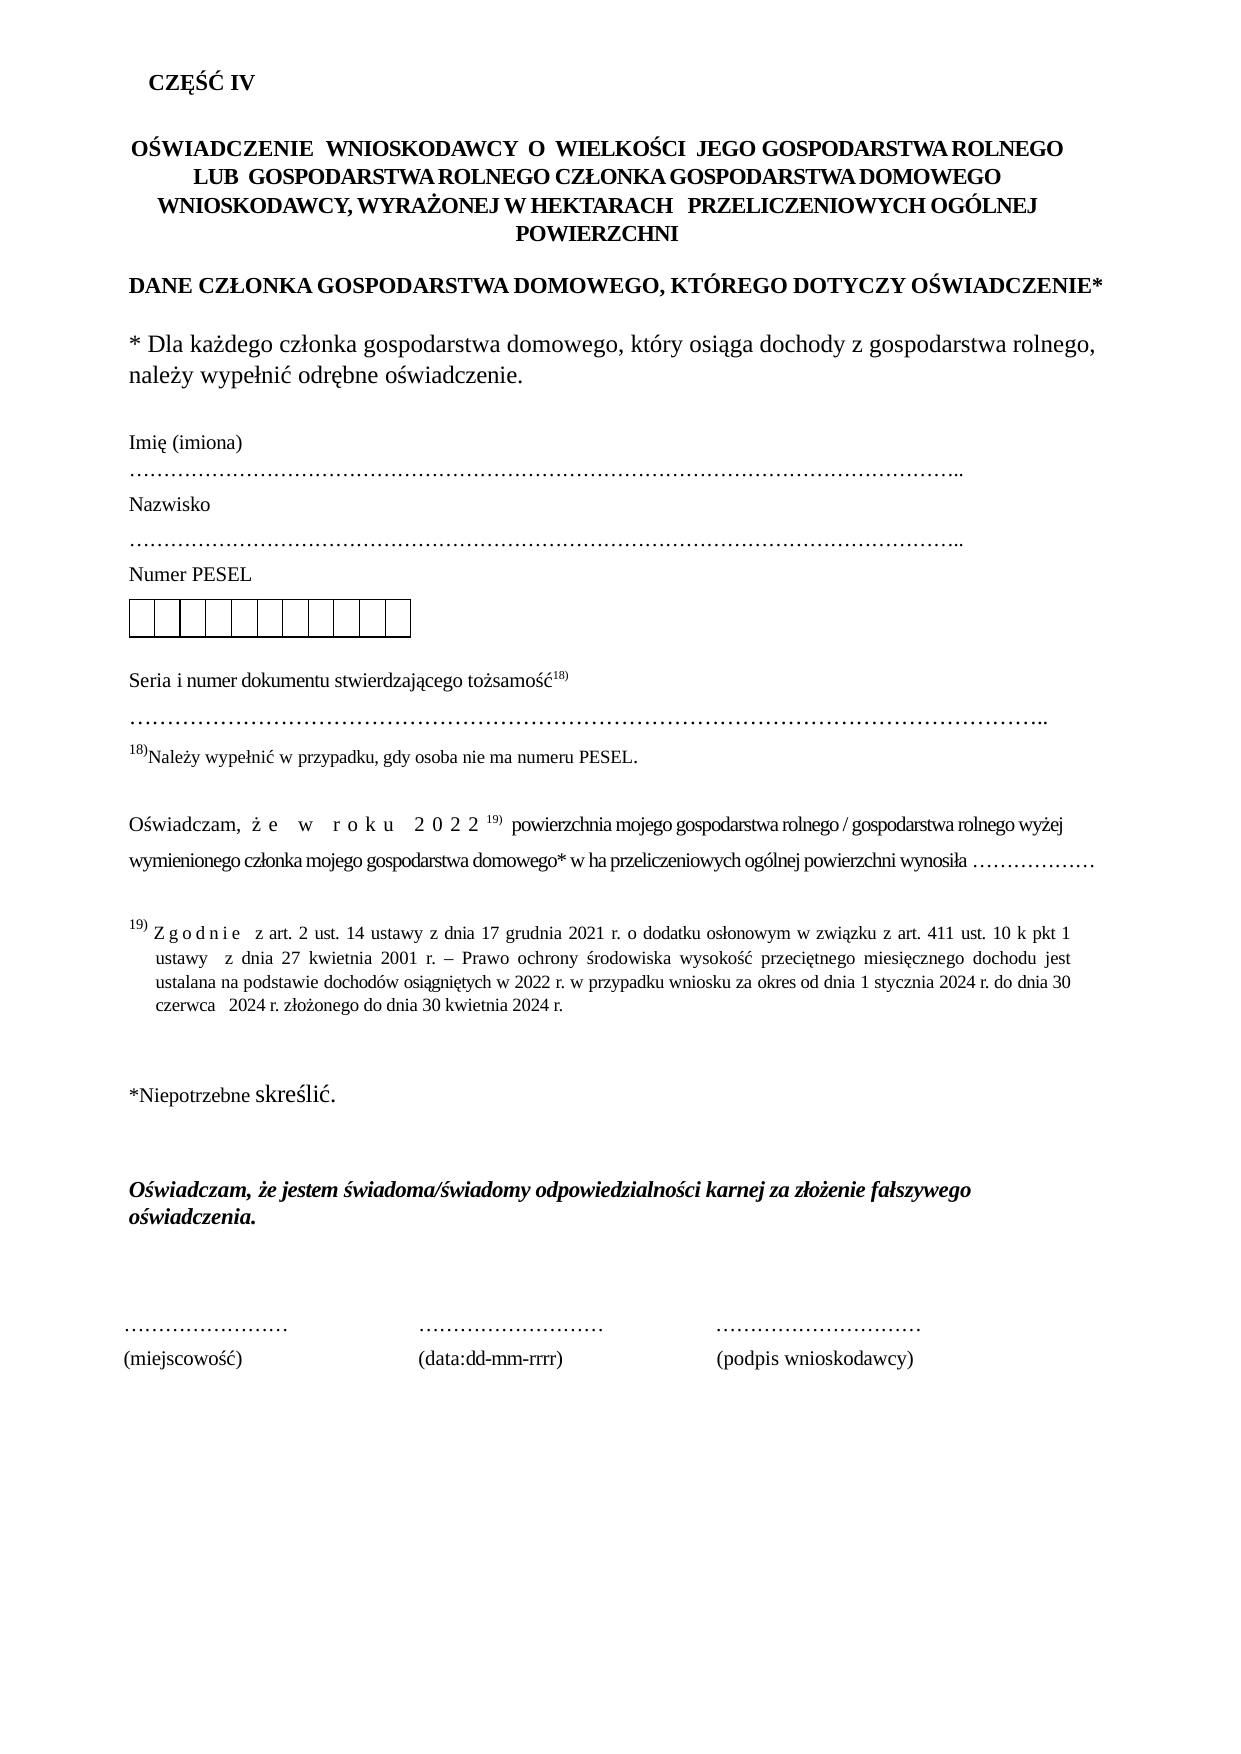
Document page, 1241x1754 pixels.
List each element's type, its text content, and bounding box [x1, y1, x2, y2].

table_header [155, 600, 179, 636]
text ………………………………………………………………………………………………………….. [128, 527, 1146, 551]
text Seria i numer dokumentu stwierdzającego tożsamość18) [128, 668, 1146, 692]
subtitle Nazwisko [128, 492, 1146, 516]
text OŚWIADCZENIE WNIOSKODAWCY O WIELKOŚCI JEGO GOSPODARSTWA ROLNEGO LUB GOSPODARSTWA ROLNEGO CZŁONKA GOSPODARSTWA DOMOWEGO WNIOSKODAWCY, WYRAŻONEJ W HEKTARACH PRZELICZENIOWYCH OGÓLNEJ POWIERZCHNI [128, 135, 1067, 246]
table_cell (miejscowość) [118, 1343, 354, 1371]
text CZĘŚĆ IV [148, 69, 1146, 95]
text Oświadczam, że jestem świadoma/świadomy odpowiedzialności karnej za złożenie fałszywego oświadczenia. [128, 1176, 1105, 1229]
subtitle Numer PESEL [128, 562, 1146, 586]
text DANE CZŁONKA GOSPODARSTWA DOMOWEGO, KTÓREGO DOTYCZY OŚWIADCZENIE* [128, 272, 1146, 298]
subtitle Oświadczam, że w roku 202219) powierzchnia mojego gospodarstwa rolnego / gospodarstwa rolnego wyżej [128, 812, 1133, 836]
text 18)Należy wypełnić w przypadku, gdy osoba nie ma numeru PESEL. [128, 741, 1146, 769]
text *Niepotrzebne skreślić. [128, 1079, 1146, 1108]
table_header [309, 600, 333, 636]
table_header [283, 600, 308, 636]
table_header [130, 600, 154, 636]
text ………………………………………………………………………………………………………….. [128, 703, 1146, 729]
table_header [386, 600, 410, 636]
table_header [181, 600, 205, 636]
table_header [334, 600, 359, 636]
text 19) Zgodnie z art. 2 ust. 14 ustawy z dnia 17 grudnia 2021 r. o dodatku osłonowym w związku z art. 411 ust. 10 k pkt 1 ustawy z dnia 27 kwietnia 2001 r. – Prawo ochrony środowiska wysokość przeciętnego miesięcznego dochodu jest ustalana na podstawie dochodów osiągniętych w 2022 r. w przypadku wniosku za okres od dnia 1 stycznia 2024 r. do dnia 30 czerwca 2024 r. złożonego do dnia 30 kwietnia 2024 r. [128, 916, 1072, 1016]
table_header ………………………… [659, 1314, 927, 1342]
table_header [206, 600, 231, 636]
text * Dla każdego członka gospodarstwa domowego, który osiąga dochody z gospodarstwa rolnego, należy wypełnić odrębne oświadczenie. [128, 329, 1135, 389]
table_header …………………… [118, 1314, 354, 1342]
text wymienionego członka mojego gospodarstwa domowego* w ha przeliczeniowych ogólnej powierzchni wynosiła ……………… [128, 848, 1146, 872]
table_cell (podpis wnioskodawcy) [659, 1343, 927, 1371]
table_header [232, 600, 257, 636]
table_header [258, 600, 282, 636]
table_cell (data:dd-mm-rrrr) [354, 1343, 659, 1371]
subtitle Imię (imiona) [128, 430, 1146, 454]
table_header [360, 600, 385, 636]
table_header ……………………… [354, 1314, 659, 1342]
text ………………………………………………………………………………………………………….. [128, 457, 1146, 481]
